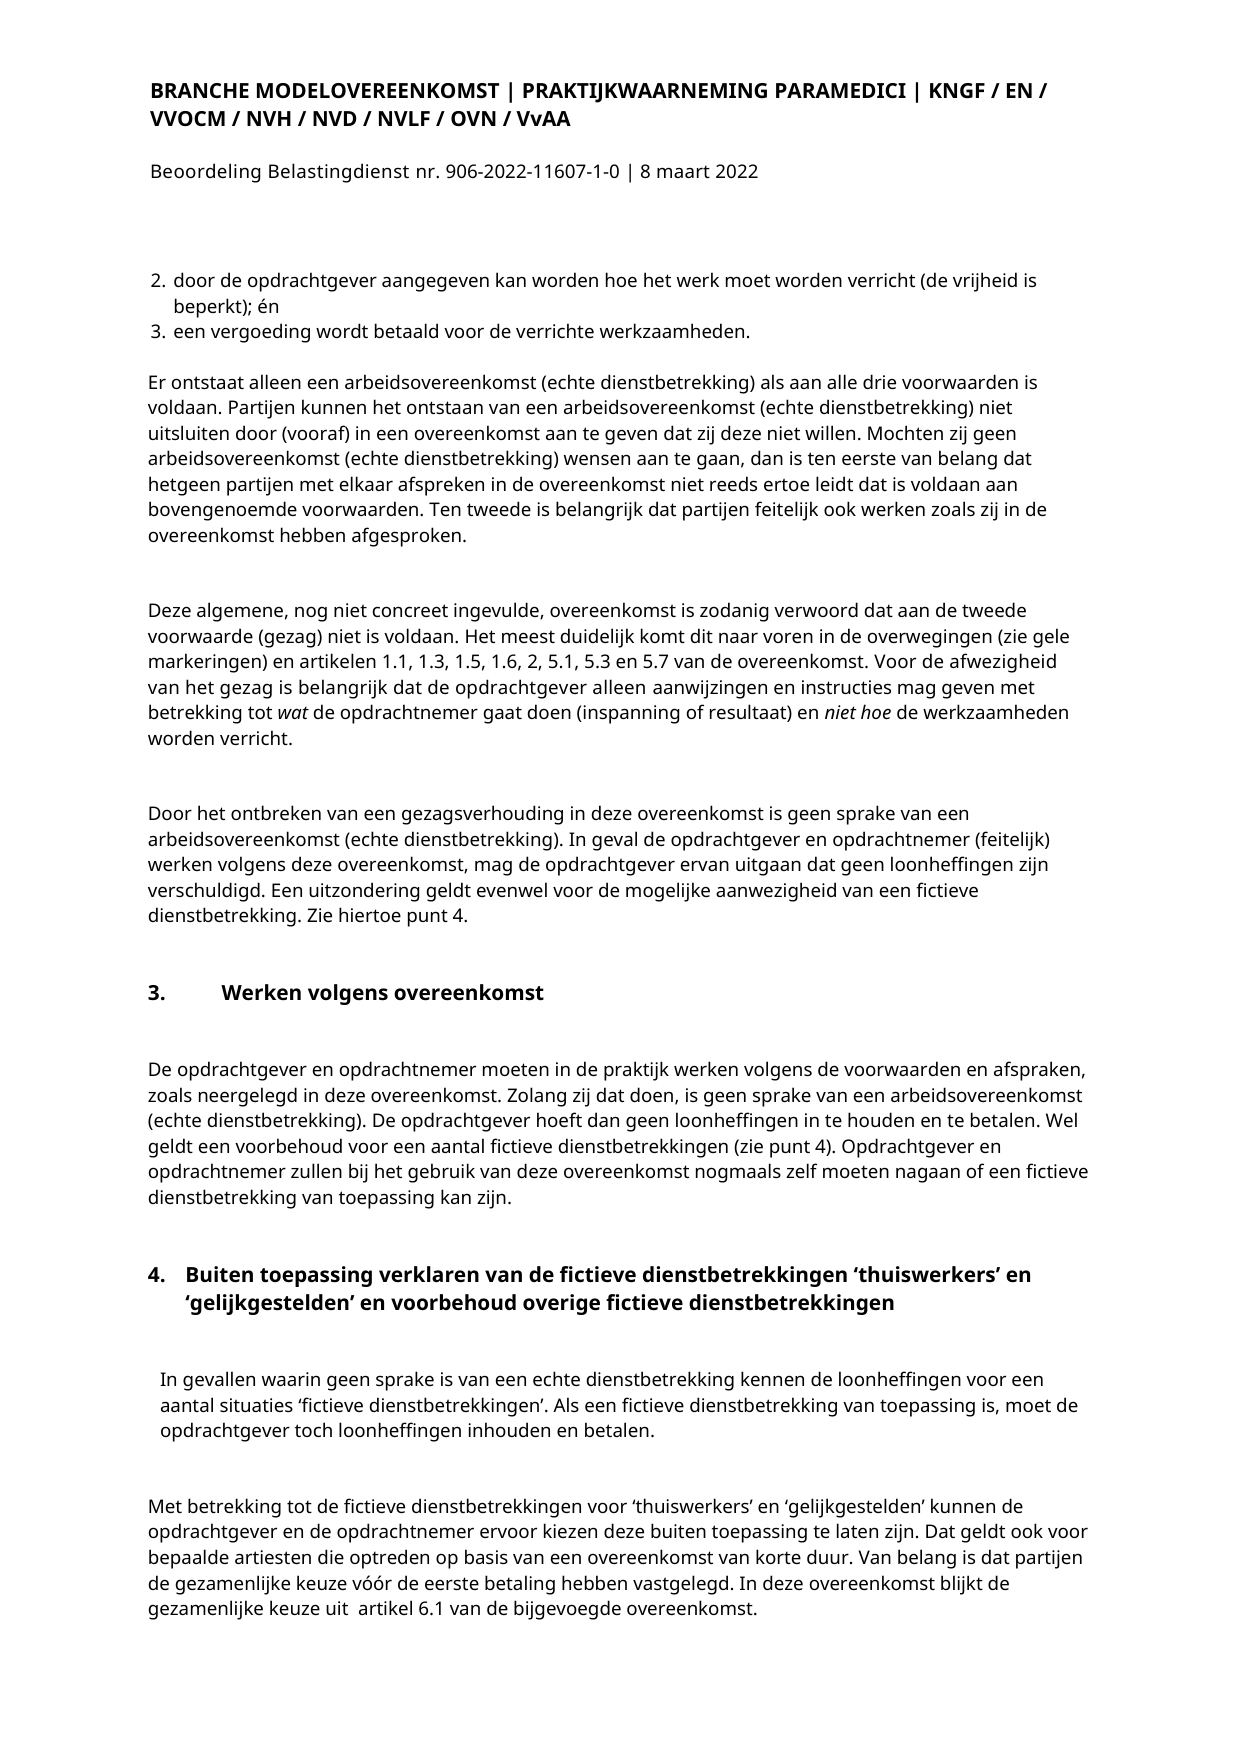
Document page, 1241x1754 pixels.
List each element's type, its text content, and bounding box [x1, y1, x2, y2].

text Met betrekking tot de fictieve dienstbetrekkingen voor ‘thuiswerkers’ en ‘gelijkgestelden’ kunnen de opdrachtgever en de opdrachtnemer ervoor kiezen deze buiten toepassing te laten zijn. Dat geldt ook voor bepaalde artiesten die optreden op basis van een overeenkomst van korte duur. Van belang is dat partijen de gezamenlijke keuze vóór de eerste betaling hebben vastgelegd. In deze overeenkomst blijkt de gezamenlijke keuze uit artikel 6.1 van de bijgevoegde overeenkomst. [148, 1493, 1093, 1621]
text In gevallen waarin geen sprake is van een echte dienstbetrekking kennen de loonheffingen voor een aantal situaties ‘fictieve dienstbetrekkingen’. Als een fictieve dienstbetrekking van toepassing is, moet de opdrachtgever toch loonheffingen inhouden en betalen. [160, 1367, 1093, 1443]
text Deze algemene, nog niet concreet ingevulde, overeenkomst is zodanig verwoord dat aan de tweede voorwaarde (gezag) niet is voldaan. Het meest duidelijk komt dit naar voren in de overwegingen (zie gele markeringen) en artikelen 1.1, 1.3, 1.5, 1.6, 2, 5.1, 5.3 en 5.7 van de overeenkomst. Voor de afwezigheid van het gezag is belangrijk dat de opdrachtgever alleen aanwijzingen en instructies mag geven met betrekking tot wat de opdrachtnemer gaat doen (inspanning of resultaat) en niet hoe de werkzaamheden worden verricht. [148, 598, 1081, 751]
text Door het ontbreken van een gezagsverhouding in deze overeenkomst is geen sprake van een arbeidsovereenkomst (echte dienstbetrekking). In geval de opdrachtgever en opdrachtnemer (feitelijk) werken volgens deze overeenkomst, mag de opdrachtgever ervan uitgaan dat geen loonheffingen zijn verschuldigd. Een uitzondering geldt evenwel voor de mogelijke aanwezigheid van een fictieve dienstbetrekking. Zie hiertoe punt 4. [148, 801, 1081, 928]
list een vergoeding wordt betaald voor de verrichte werkzaamheden. [150, 318, 1081, 344]
list Werken volgens overeenkomst [148, 978, 1081, 1007]
list Buiten toepassing verklaren van de fictieve dienstbetrekkingen ‘thuiswerkers’ en ‘gelijkgestelden’ en voorbehoud overige fictieve dienstbetrekkingen [148, 1260, 1093, 1317]
text Er ontstaat alleen een arbeidsovereenkomst (echte dienstbetrekking) als aan alle drie voorwaarden is voldaan. Partijen kunnen het ontstaan van een arbeidsovereenkomst (echte dienstbetrekking) niet uitsluiten door (vooraf) in een overeenkomst aan te geven dat zij deze niet willen. Mochten zij geen arbeidsovereenkomst (echte dienstbetrekking) wensen aan te gaan, dan is ten eerste van belang dat hetgeen partijen met elkaar afspreken in de overeenkomst niet reeds ertoe leidt dat is voldaan aan bovengenoemde voorwaarden. Ten tweede is belangrijk dat partijen feitelijk ook werken zoals zij in de overeenkomst hebben afgesproken. [148, 369, 1081, 548]
text De opdrachtgever en opdrachtnemer moeten in de praktijk werken volgens de voorwaarden en afspraken, zoals neergelegd in deze overeenkomst. Zolang zij dat doen, is geen sprake van een arbeidsovereenkomst (echte dienstbetrekking). De opdrachtgever hoeft dan geen loonheffingen in te houden en te betalen. Wel geldt een voorbehoud voor een aantal fictieve dienstbetrekkingen (zie punt 4). Opdrachtgever en opdrachtnemer zullen bij het gebruik van deze overeenkomst nogmaals zelf moeten nagaan of een fictieve dienstbetrekking van toepassing kan zijn. [148, 1057, 1093, 1210]
list door de opdrachtgever aangegeven kan worden hoe het werk moet worden verricht (de vrijheid is beperkt); én [150, 267, 1081, 318]
